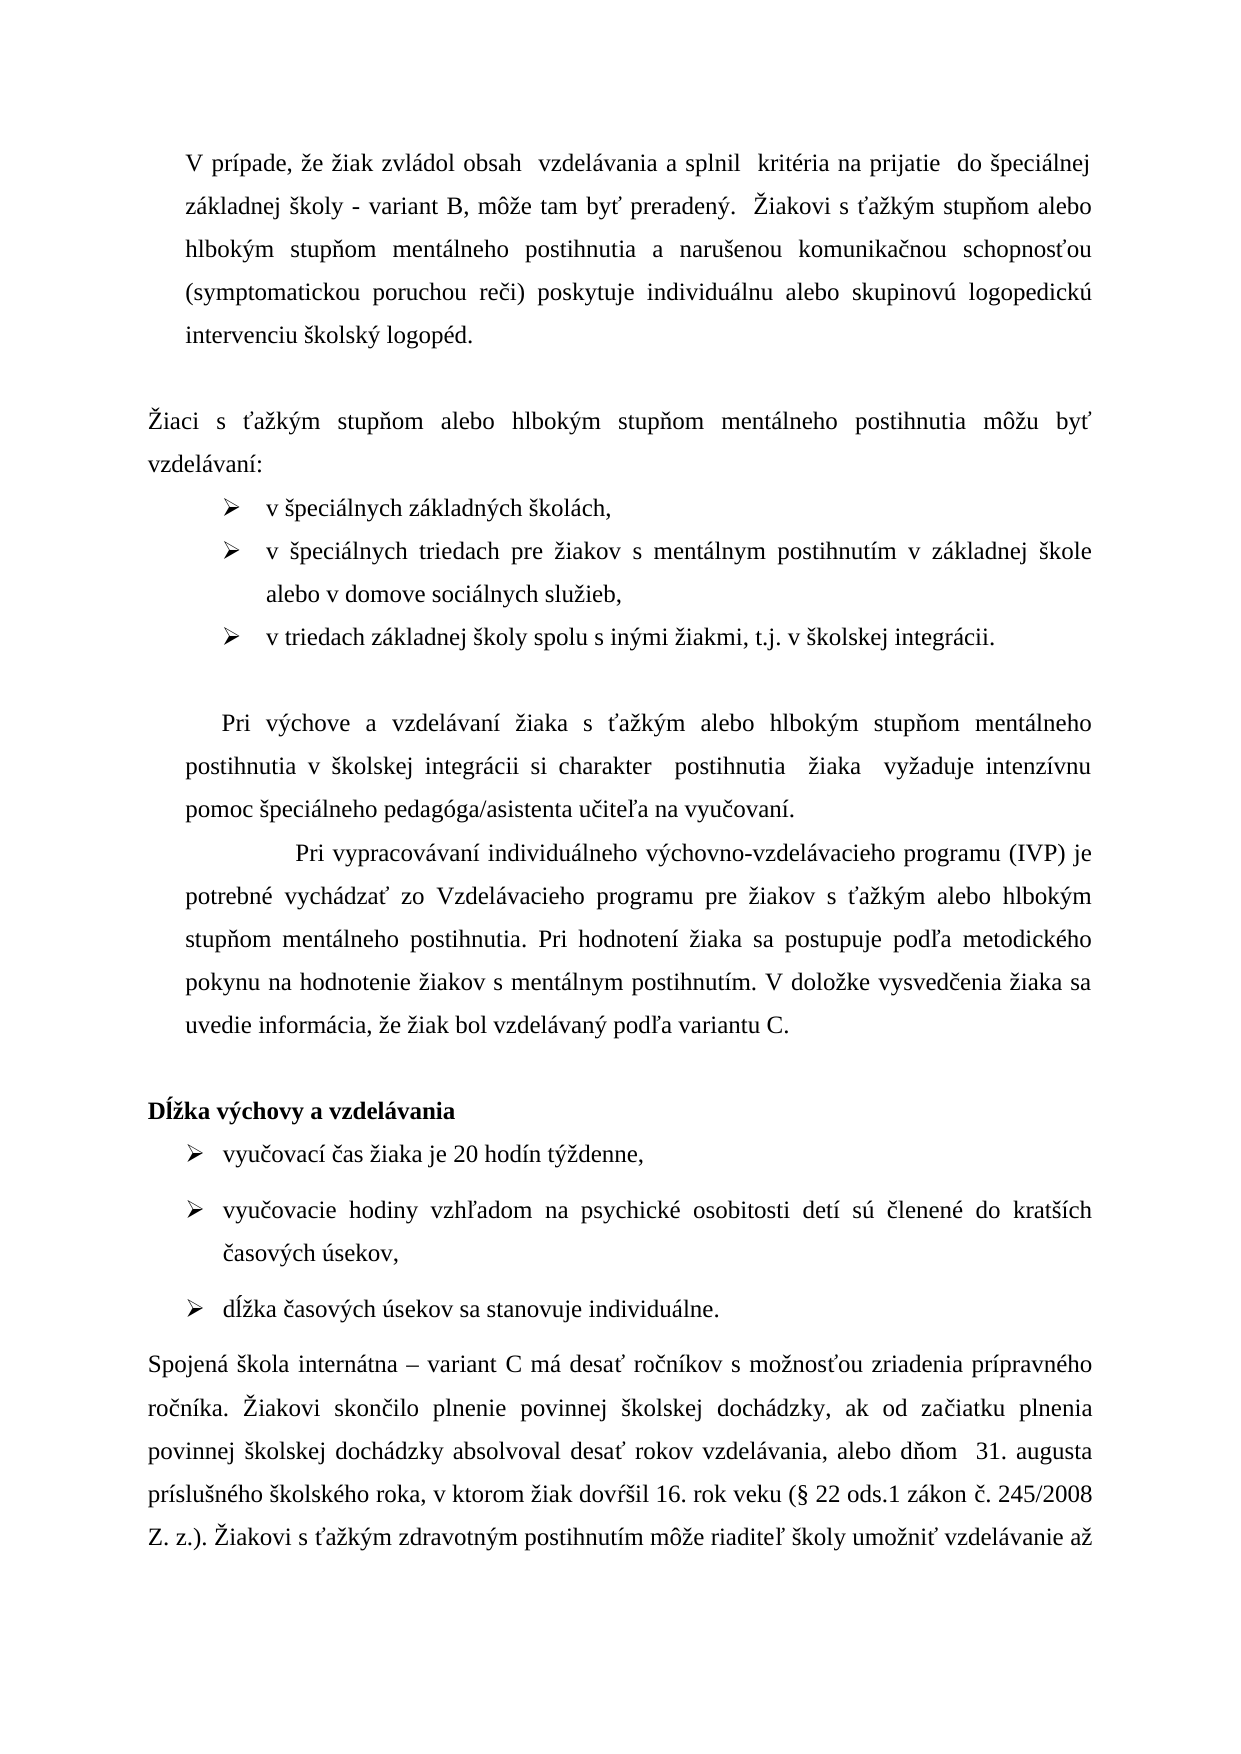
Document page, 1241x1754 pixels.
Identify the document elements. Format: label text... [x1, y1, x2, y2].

list v špeciálnych základných školách, [222, 493, 1092, 521]
text Pri výchove a vzdelávaní žiaka s ťažkým alebo hlbokým stupňom mentálneho postihnutia v školskej integrácii si charakter postihnutia žiaka vyžaduje intenzívnu pomoc špeciálneho pedagóga/asistenta učiteľa na vyučovaní. [185, 708, 1092, 823]
list vyučovací čas žiaka je 20 hodín týždenne, [185, 1139, 1092, 1168]
list V prípade, že žiak zvládol obsah vzdelávania a splnil kritéria na prijatie do špeciálnej základnej školy - variant B, môže tam byť preradený. Žiakovi s ťažkým stupňom alebo hlbokým stupňom mentálneho postihnutia a narušenou komunikačnou schopnosťou (symptomatickou poruchou reči) poskytuje individuálnu alebo skupinovú logopedickú intervenciu školský logopéd. [0, 148, 1092, 349]
list dĺžka časových úsekov sa stanovuje individuálne. [185, 1294, 1092, 1323]
text Žiaci s ťažkým stupňom alebo hlbokým stupňom mentálneho postihnutia môžu byť vzdelávaní: [148, 406, 1092, 478]
list v triedach základnej školy spolu s inými žiakmi, t.j. v školskej integrácii. [222, 622, 1092, 651]
list v špeciálnych triedach pre žiakov s mentálnym postihnutím v základnej škole alebo v domove sociálnych služieb, [222, 536, 1092, 608]
list Pri vypracovávaní individuálneho výchovno-vzdelávacieho programu (IVP) je potrebné vychádzať zo Vzdelávacieho programu pre žiakov s ťažkým alebo hlbokým stupňom mentálneho postihnutia. Pri hodnotení žiaka sa postupuje podľa metodického pokynu na hodnotenie žiakov s mentálnym postihnutím. V doložke vysvedčenia žiaka sa uvedie informácia, že žiak bol vzdelávaný podľa variantu C. [0, 838, 1092, 1039]
list vyučovacie hodiny vzhľadom na psychické osobitosti detí sú členené do kratších časových úsekov, [185, 1195, 1092, 1267]
text Spojená škola internátna – variant C má desať ročníkov s možnosťou zriadenia prípravného ročníka. Žiakovi skončilo plnenie povinnej školskej dochádzky, ak od začiatku plnenia povinnej školskej dochádzky absolvoval desať rokov vzdelávania, alebo dňom 31. augusta príslušného školského roka, v ktorom žiak dovŕšil 16. rok veku (§ 22 ods.1 zákon č. 245/2008 Z. z.). Žiakovi s ťažkým zdravotným postihnutím môže riaditeľ školy umožniť vzdelávanie až [148, 1349, 1092, 1551]
text Dĺžka výchovy a vzdelávania [148, 1096, 1092, 1125]
